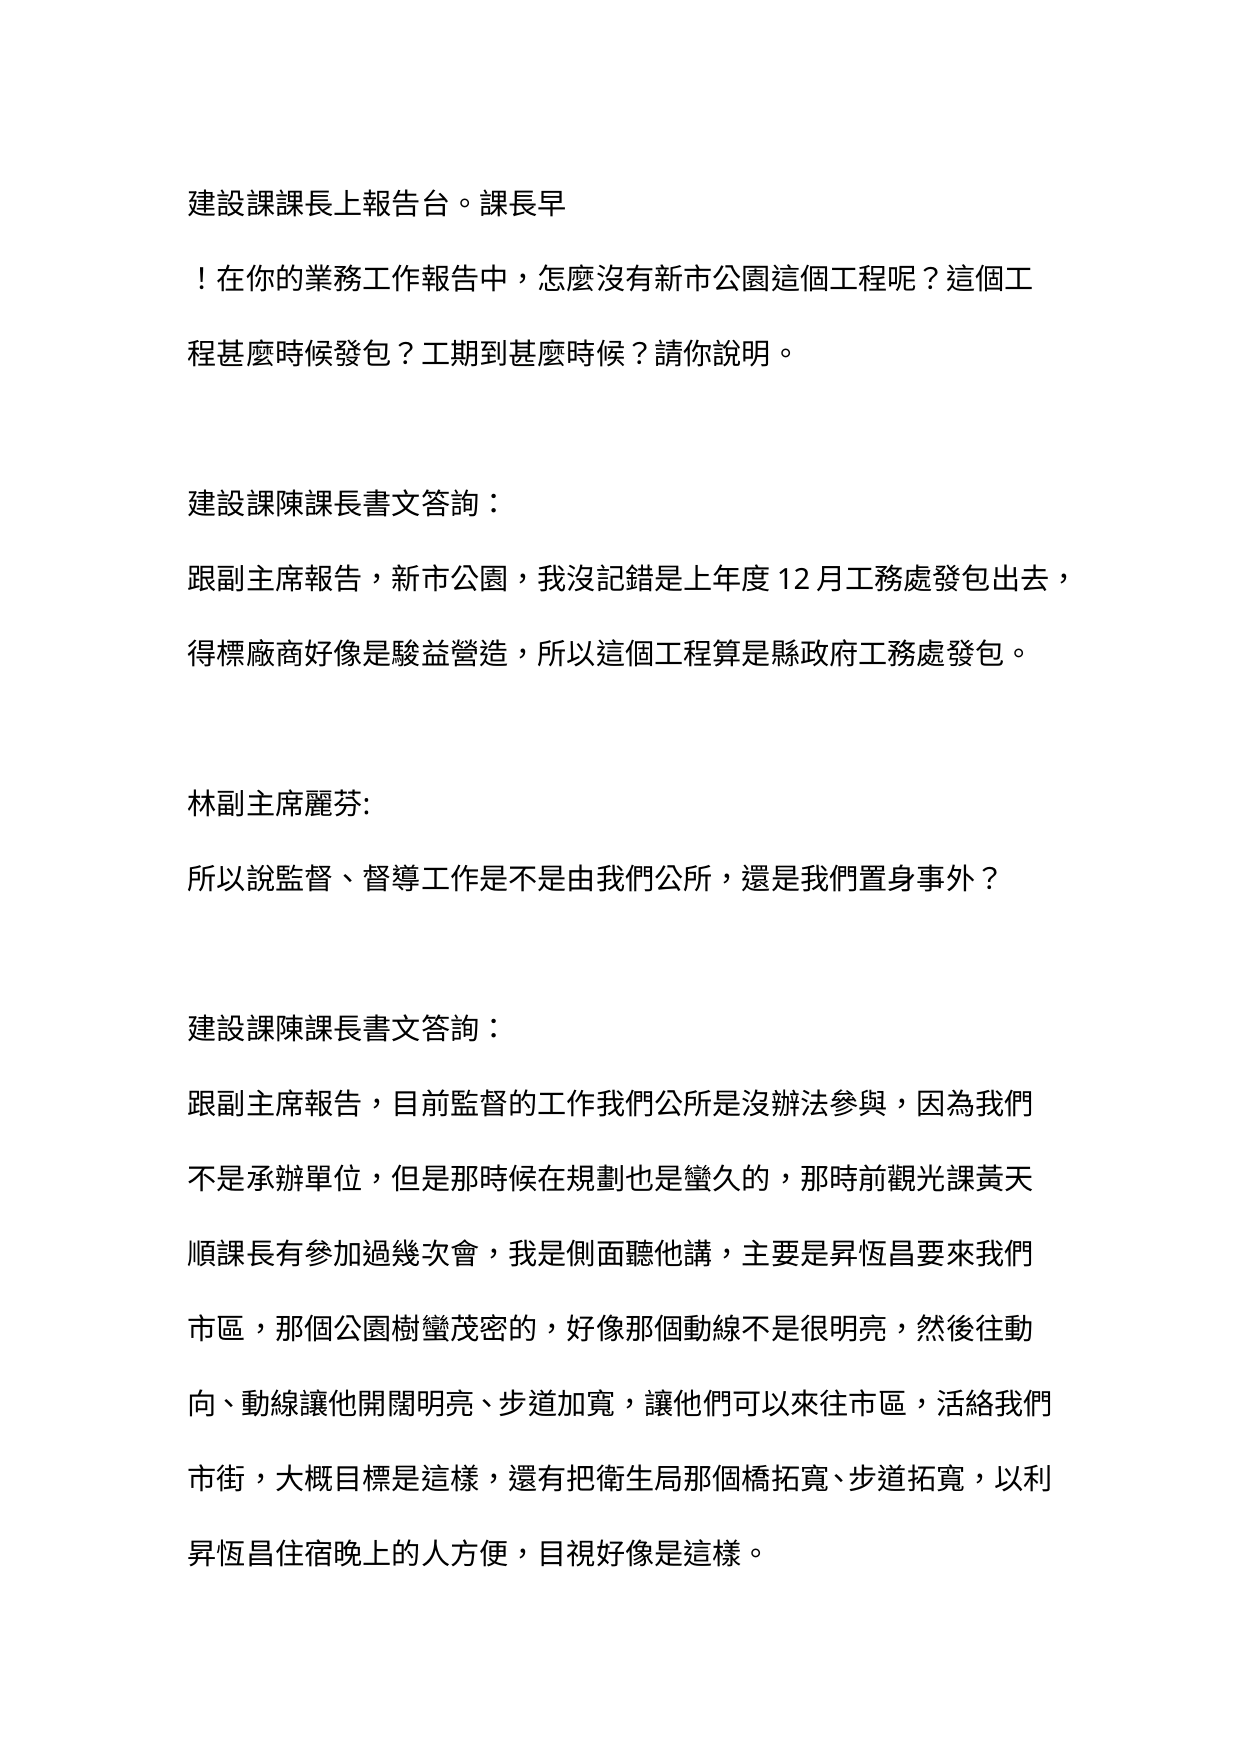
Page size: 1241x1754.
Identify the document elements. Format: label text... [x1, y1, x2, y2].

text 跟副主席報告，新市公園，我沒記錯是上年度12月工務處發包出去，得標廠商好像是駿益營造，所以這個工程算是縣政府工務處發包。 [187, 539, 1053, 689]
text 建設課課長上報告台。課長早 [187, 164, 1053, 239]
text 跟副主席報告，目前監督的工作我們公所是沒辦法參與，因為我們不是承辦單位，但是那時候在規劃也是蠻久的，那時前觀光課黃天順課長有參加過幾次會，我是側面聽他講，主要是昇恆昌要來我們市區，那個公園樹蠻茂密的，好像那個動線不是很明亮，然後往動向、動線讓他開闊明亮、步道加寬，讓他們可以來往市區，活絡我們市街，大概目標是這樣，還有把衛生局那個橋拓寬、步道拓寬，以利昇恆昌住宿晚上的人方便，目視好像是這樣。 [187, 1064, 1053, 1589]
text 林副主席麗芬: [187, 764, 1053, 839]
text 建設課陳課長書文答詢： [187, 464, 1053, 539]
text ！在你的業務工作報告中，怎麼沒有新市公園這個工程呢？這個工程甚麼時候發包？工期到甚麼時候？請你說明。 [187, 239, 1053, 389]
text 所以說監督、督導工作是不是由我們公所，還是我們置身事外？ [187, 839, 1053, 914]
text 建設課陳課長書文答詢： [187, 989, 1053, 1064]
